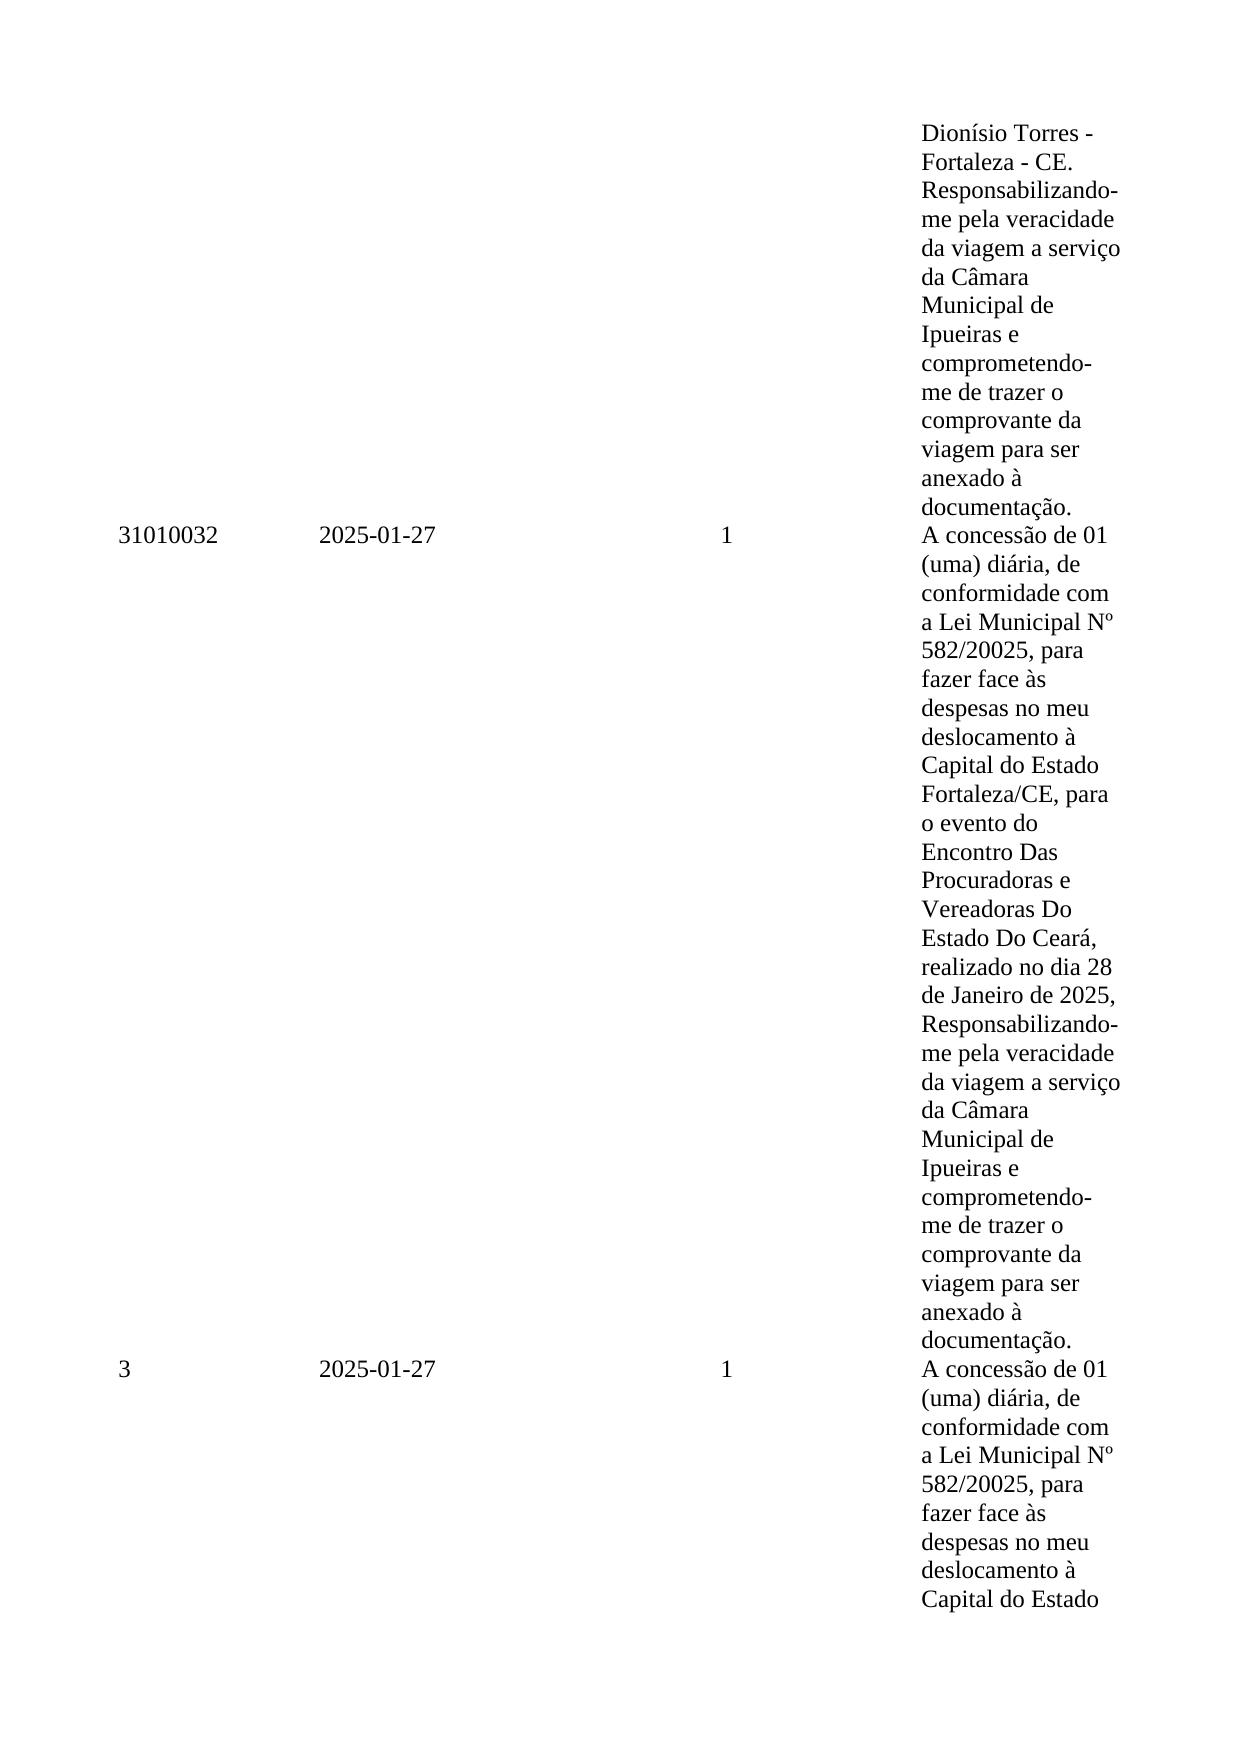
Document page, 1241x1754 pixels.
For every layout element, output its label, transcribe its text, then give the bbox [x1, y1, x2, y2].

table_cell 3 [118, 1354, 319, 1613]
table_cell 2025-01-27 [319, 1354, 519, 1613]
table_cell [720, 118, 921, 521]
table_cell [118, 118, 319, 521]
table_cell Dionísio Torres - Fortaleza - CE. Responsabilizando-me pela veracidade da viagem a serviço da Câmara Municipal de Ipueiras e comprometendo-me de trazer o comprovante da viagem para ser anexado à documentação. [921, 118, 1122, 521]
table_cell A concessão de 01 (uma) diária, de conformidade com a Lei Municipal Nº 582/20025, para fazer face às despesas no meu deslocamento à Capital do Estado [921, 1354, 1122, 1613]
table_cell 2025-01-27 [319, 521, 519, 1354]
table_cell 1 [720, 521, 921, 1354]
table_cell 31010032 [118, 521, 319, 1354]
table_cell [520, 1354, 720, 1613]
table_cell [520, 521, 720, 1354]
table_cell A concessão de 01 (uma) diária, de conformidade com a Lei Municipal Nº 582/20025, para fazer face às despesas no meu deslocamento à Capital do Estado Fortaleza/CE, para o evento do Encontro Das Procuradoras e Vereadoras Do Estado Do Ceará, realizado no dia 28 de Janeiro de 2025, Responsabilizando-me pela veracidade da viagem a serviço da Câmara Municipal de Ipueiras e comprometendo-me de trazer o comprovante da viagem para ser anexado à documentação. [921, 521, 1122, 1354]
table_cell [520, 118, 720, 521]
table_cell 1 [720, 1354, 921, 1613]
table_cell [319, 118, 519, 521]
